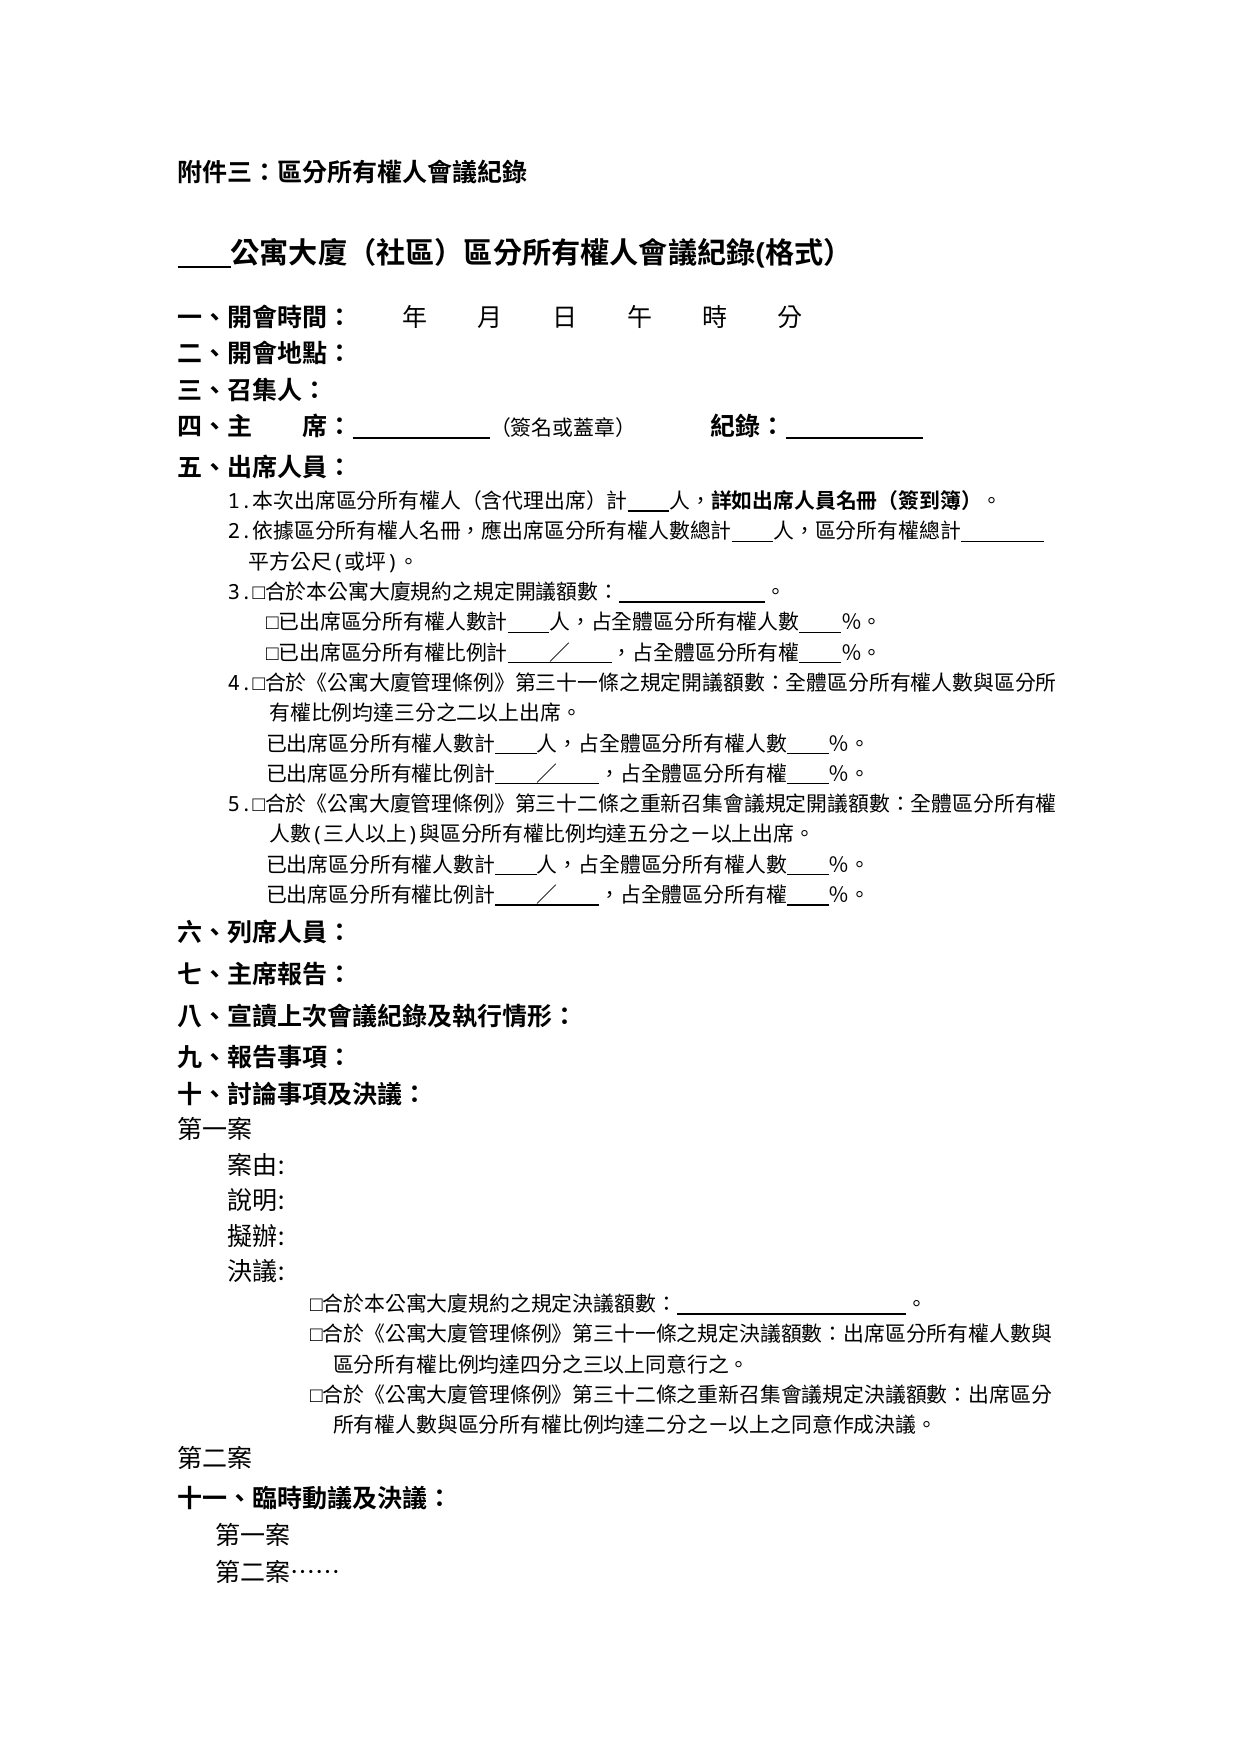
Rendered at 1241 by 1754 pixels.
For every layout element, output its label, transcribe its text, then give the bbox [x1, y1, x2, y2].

text □合於《公寓大廈管理條例》第三十二條之重新召集會議規定決議額數：出席區分所有權人數與區分所有權比例均達二分之ㄧ以上之同意作成決議。 [310, 1378, 1063, 1439]
text 六、列席人員： [177, 908, 1063, 950]
text 已出席區分所有權比例計 ／ ，占全體區分所有權 ％。 [266, 757, 1063, 787]
text 2.依據區分所有權人名冊，應出席區分所有權人數總計 人，區分所有權總計 平方公尺(或坪)。 [227, 515, 1063, 575]
text 第二案…… [215, 1552, 1063, 1588]
text 已出席區分所有權人數計 人，占全體區分所有權人數 ％。 [266, 727, 1063, 757]
text 七、主席報告： [177, 950, 1063, 992]
text 擬辦: [227, 1217, 1063, 1252]
text 案由: [227, 1146, 1063, 1181]
text 5.□合於《公寓大廈管理條例》第三十二條之重新召集會議規定開議額數：全體區分所有權人數(三人以上)與區分所有權比例均達五分之ㄧ以上出席。 [227, 787, 1063, 848]
text 九、報告事項： [177, 1033, 1063, 1075]
text 第二案 [177, 1439, 1063, 1474]
text 第一案 [215, 1516, 1063, 1552]
text 已出席區分所有權人數計 人，占全體區分所有權人數 ％。 [266, 848, 1063, 878]
text 公寓大廈（社區）區分所有權人會議紀錄(格式） [177, 227, 1063, 273]
text 二、開會地點： [177, 334, 1063, 370]
text 十一、臨時動議及決議： [177, 1474, 1063, 1516]
text □合於本公寓大廈規約之規定決議額數： 。 [310, 1287, 1063, 1318]
text 說明: [227, 1181, 1063, 1217]
text 五、出席人員： [177, 443, 1063, 484]
text 八、宣讀上次會議紀錄及執行情形： [177, 992, 1063, 1033]
text 附件三：區分所有權人會議紀錄 [177, 148, 1063, 189]
text 3.□合於本公寓大廈規約之規定開議額數： 。 [227, 575, 1063, 606]
text 三、召集人： [177, 370, 1063, 406]
text 一、開會時間： 年 月 日 午 時 分 [177, 298, 1063, 334]
text 1.本次出席區分所有權人（含代理出席）計 人，詳如出席人員名冊（簽到簿）。 [227, 484, 1063, 515]
text 四、主 席： （簽名或蓋章） 紀錄： [177, 406, 1063, 443]
text 已出席區分所有權比例計 ／ ，占全體區分所有權 ％。 [266, 878, 1063, 908]
text 十、討論事項及決議： [177, 1075, 1063, 1110]
text □合於《公寓大廈管理條例》第三十一條之規定決議額數：出席區分所有權人數與區分所有權比例均達四分之三以上同意行之。 [310, 1318, 1063, 1378]
text □已出席區分所有權比例計 ／ ，占全體區分所有權 ％。 [266, 636, 1063, 666]
text 4.□合於《公寓大廈管理條例》第三十一條之規定開議額數：全體區分所有權人數與區分所有權比例均達三分之二以上出席。 [227, 666, 1063, 727]
text 決議: [227, 1252, 1063, 1287]
text 第一案 [177, 1110, 1063, 1146]
text □已出席區分所有權人數計 人，占全體區分所有權人數 ％。 [266, 606, 1063, 636]
